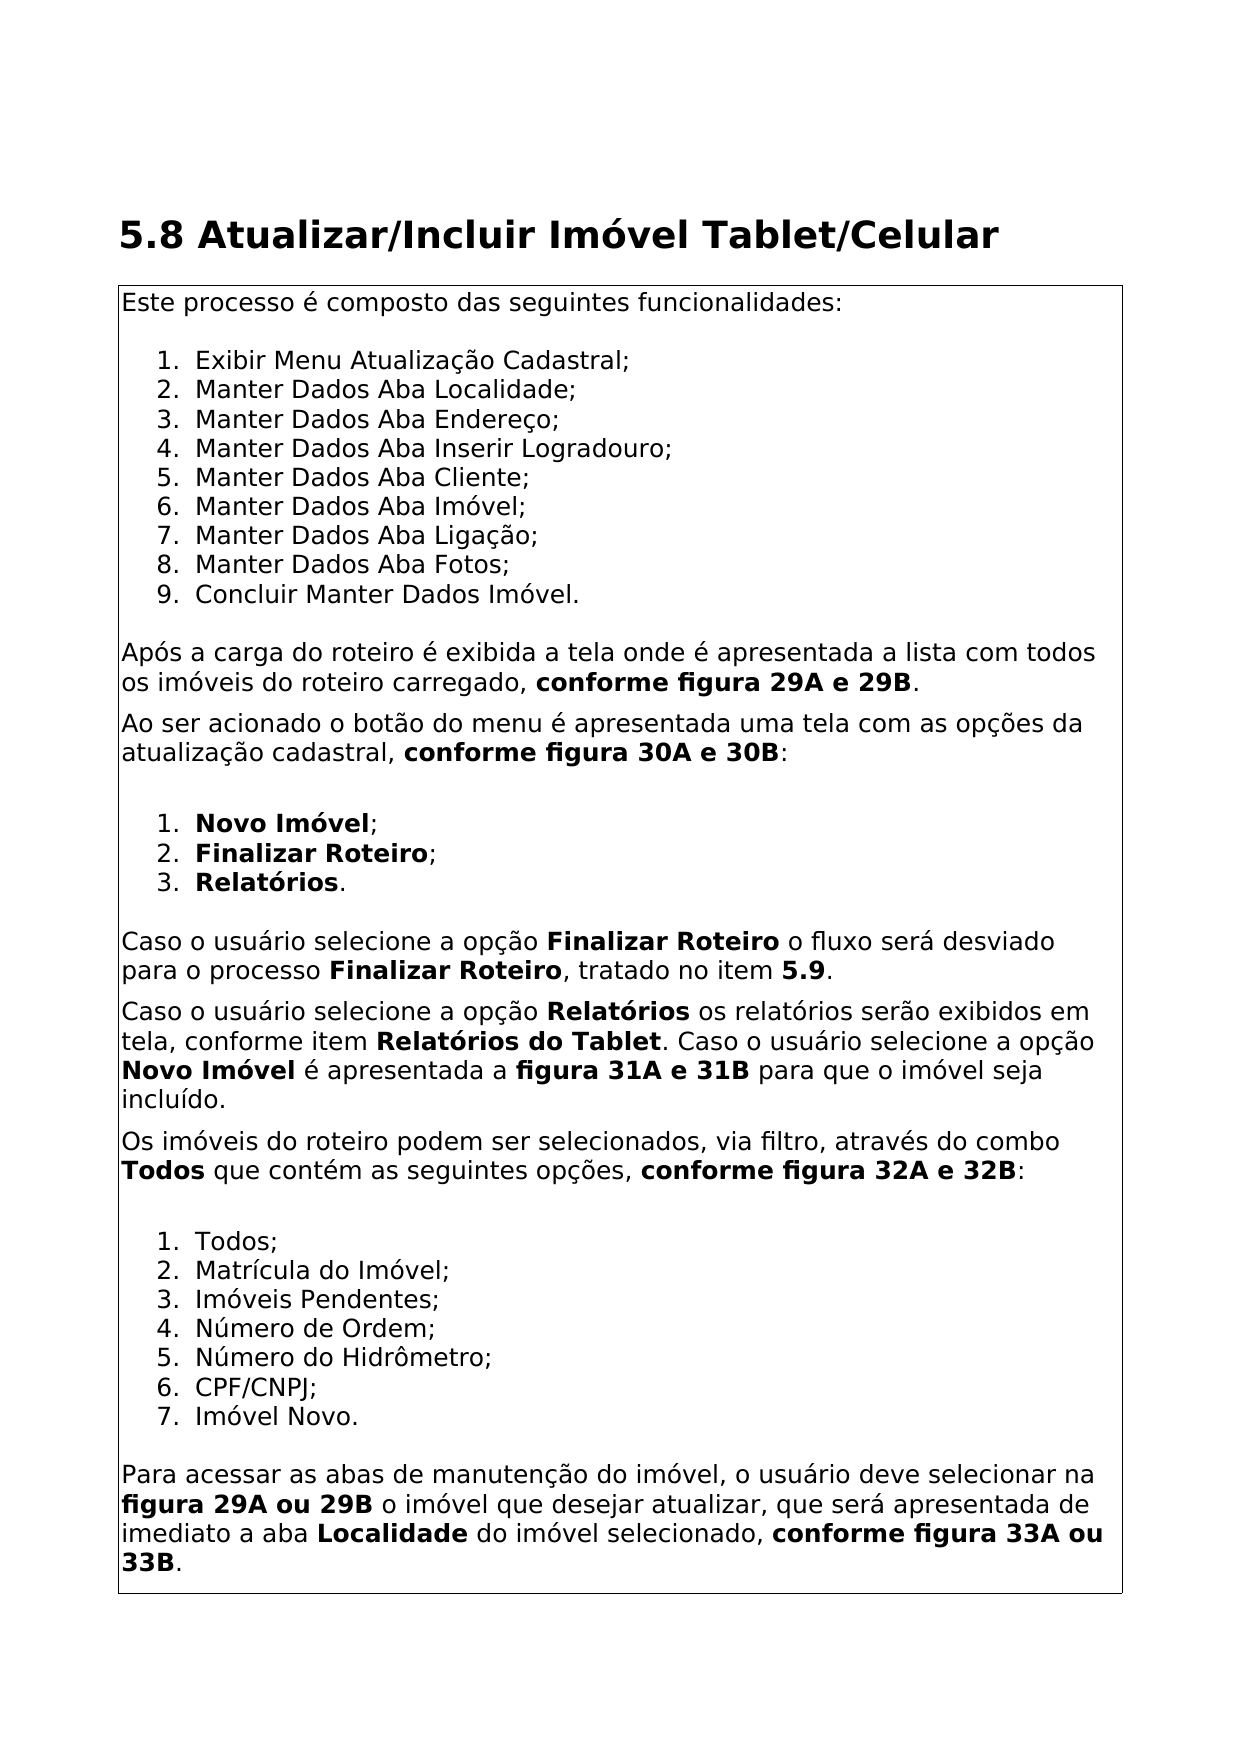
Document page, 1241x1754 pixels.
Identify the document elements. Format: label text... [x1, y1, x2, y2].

table_header Este processo é composto das seguintes funcionalidades: Exibir Menu Atualização Cadastral; Manter Dados Aba Localidade; Manter Dados Aba Endereço; Manter Dados Aba Inserir Logradouro; Manter Dados Aba Cliente; Manter Dados Aba Imóvel; Manter Dados Aba Ligação; Manter Dados Aba Fotos; Concluir Manter Dados Imóvel. Após a carga do roteiro é exibida a tela onde é apresentada a lista com todos os imóveis do roteiro carregado, conforme figura 29A e 29B. Ao ser acionado o botão do menu é apresentada uma tela com as opções da atualização cadastral, conforme figura 30A e 30B: Novo Imóvel; Finalizar Roteiro; Relatórios. Caso o usuário selecione a opção Finalizar Roteiro o fluxo será desviado para o processo Finalizar Roteiro, tratado no item 5.9. Caso o usuário selecione a opção Relatórios os relatórios serão exibidos em tela, conforme item Relatórios do Tablet. Caso o usuário selecione a opção Novo Imóvel é apresentada a figura 31A e 31B para que o imóvel seja incluído. Os imóveis do roteiro podem ser selecionados, via filtro, através do combo Todos que contém as seguintes opções, conforme figura 32A e 32B: Todos; Matrícula do Imóvel; Imóveis Pendentes; Número de Ordem; Número do Hidrômetro; CPF/CNPJ; Imóvel Novo. Para acessar as abas de manutenção do imóvel, o usuário deve selecionar na figura 29A ou 29B o imóvel que desejar atualizar, que será apresentada de imediato a aba Localidade do imóvel selecionado, conforme figura 33A ou 33B. [119, 286, 1122, 1593]
subtitle 5.8 Atualizar/Incluir Imóvel Tablet/Celular [118, 214, 1122, 258]
